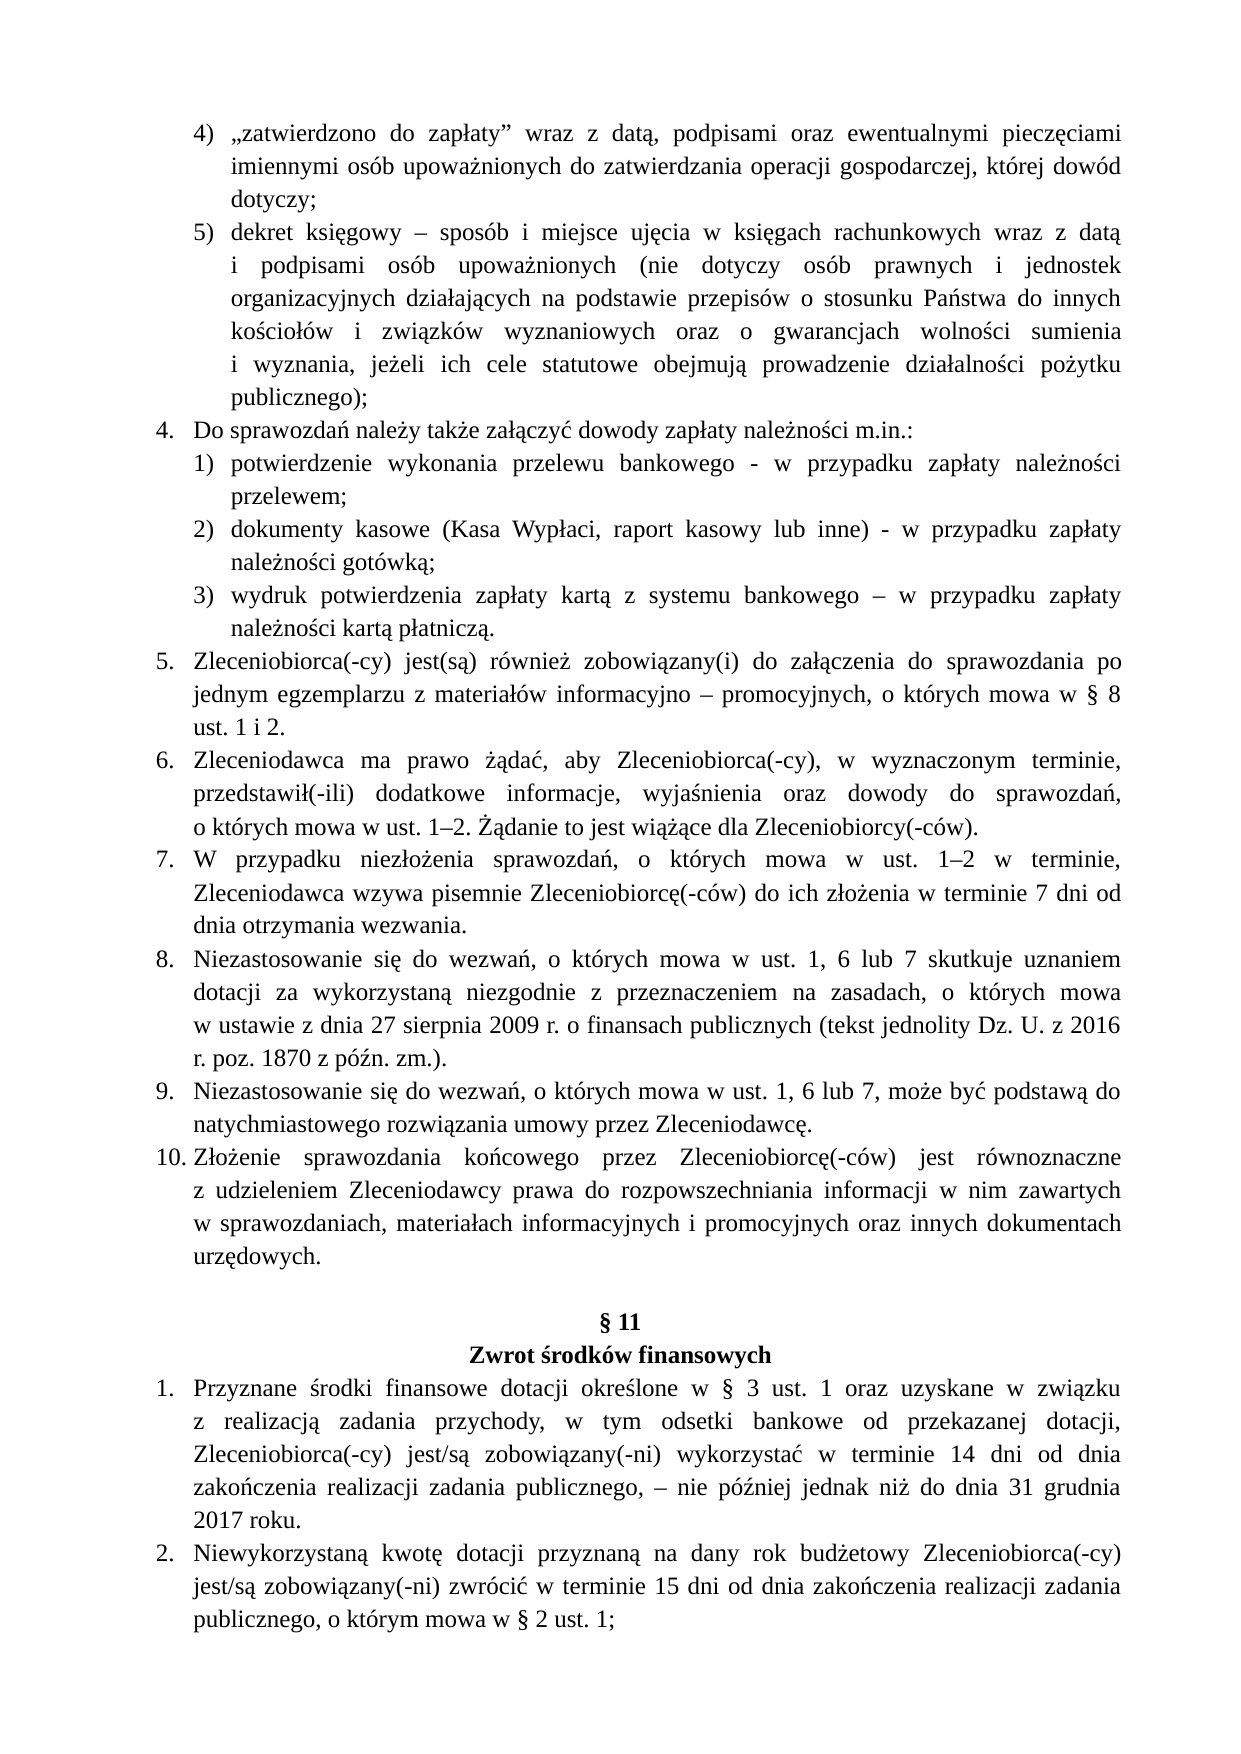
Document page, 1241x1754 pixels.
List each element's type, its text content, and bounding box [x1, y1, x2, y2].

list potwierdzenie wykonania przelewu bankowego - w przypadku zapłaty należności przelewem; [193, 448, 1122, 510]
list dekret księgowy – sposób i miejsce ujęcia w księgach rachunkowych wraz z datą i podpisami osób upoważnionych (nie dotyczy osób prawnych i jednostek organizacyjnych działających na podstawie przepisów o stosunku Państwa do innych kościołów i związków wyznaniowych oraz o gwarancjach wolności sumienia i wyznania, jeżeli ich cele statutowe obejmują prowadzenie działalności pożytku publicznego); [193, 217, 1122, 411]
list Zleceniobiorca(-cy) jest(są) również zobowiązany(i) do załączenia do sprawozdania po jednym egzemplarzu z materiałów informacyjno – promocyjnych, o których mowa w § 8 ust. 1 i 2. [156, 646, 1122, 741]
list Złożenie sprawozdania końcowego przez Zleceniobiorcę(-ców) jest równoznaczne z udzieleniem Zleceniodawcy prawa do rozpowszechniania informacji w nim zawartych w sprawozdaniach, materiałach informacyjnych i promocyjnych oraz innych dokumentach urzędowych. [156, 1142, 1122, 1269]
text Zwrot środków finansowych [118, 1340, 1122, 1369]
list Niezastosowanie się do wezwań, o których mowa w ust. 1, 6 lub 7, może być podstawą do natychmiastowego rozwiązania umowy przez Zleceniodawcę. [156, 1076, 1122, 1137]
list „zatwierdzono do zapłaty” wraz z datą, podpisami oraz ewentualnymi pieczęciami imiennymi osób upoważnionych do zatwierdzania operacji gospodarczej, której dowód dotyczy; [193, 118, 1122, 213]
list Przyznane środki finansowe dotacji określone w § 3 ust. 1 oraz uzyskane w związku z realizacją zadania przychody, w tym odsetki bankowe od przekazanej dotacji, Zleceniobiorca(-cy) jest/są zobowiązany(-ni) wykorzystać w terminie 14 dni od dnia zakończenia realizacji zadania publicznego, – nie później jednak niż do dnia 31 grudnia 2017 roku. [156, 1373, 1122, 1534]
text § 11 [118, 1307, 1122, 1336]
list W przypadku niezłożenia sprawozdań, o których mowa w ust. 1–2 w terminie, Zleceniodawca wzywa pisemnie Zleceniobiorcę(-ców) do ich złożenia w terminie 7 dni od dnia otrzymania wezwania. [156, 844, 1122, 939]
list Do sprawozdań należy także załączyć dowody zapłaty należności m.in.: [156, 415, 1122, 444]
list wydruk potwierdzenia zapłaty kartą z systemu bankowego – w przypadku zapłaty należności kartą płatniczą. [193, 580, 1122, 642]
list Zleceniodawca ma prawo żądać, aby Zleceniobiorca(-cy), w wyznaczonym terminie, przedstawił(-ili) dodatkowe informacje, wyjaśnienia oraz dowody do sprawozdań, o których mowa w ust. 1–2. Żądanie to jest wiążące dla Zleceniobiorcy(-ców). [156, 746, 1122, 840]
list Niezastosowanie się do wezwań, o których mowa w ust. 1, 6 lub 7 skutkuje uznaniem dotacji za wykorzystaną niezgodnie z przeznaczeniem na zasadach, o których mowa w ustawie z dnia 27 sierpnia 2009 r. o finansach publicznych (tekst jednolity Dz. U. z 2016 r. poz. 1870 z późn. zm.). [156, 944, 1122, 1071]
list Niewykorzystaną kwotę dotacji przyznaną na dany rok budżetowy Zleceniobiorca(-cy) jest/są zobowiązany(-ni) zwrócić w terminie 15 dni od dnia zakończenia realizacji zadania publicznego, o którym mowa w § 2 ust. 1; [156, 1538, 1122, 1633]
list dokumenty kasowe (Kasa Wypłaci, raport kasowy lub inne) - w przypadku zapłaty należności gotówką; [193, 514, 1122, 576]
